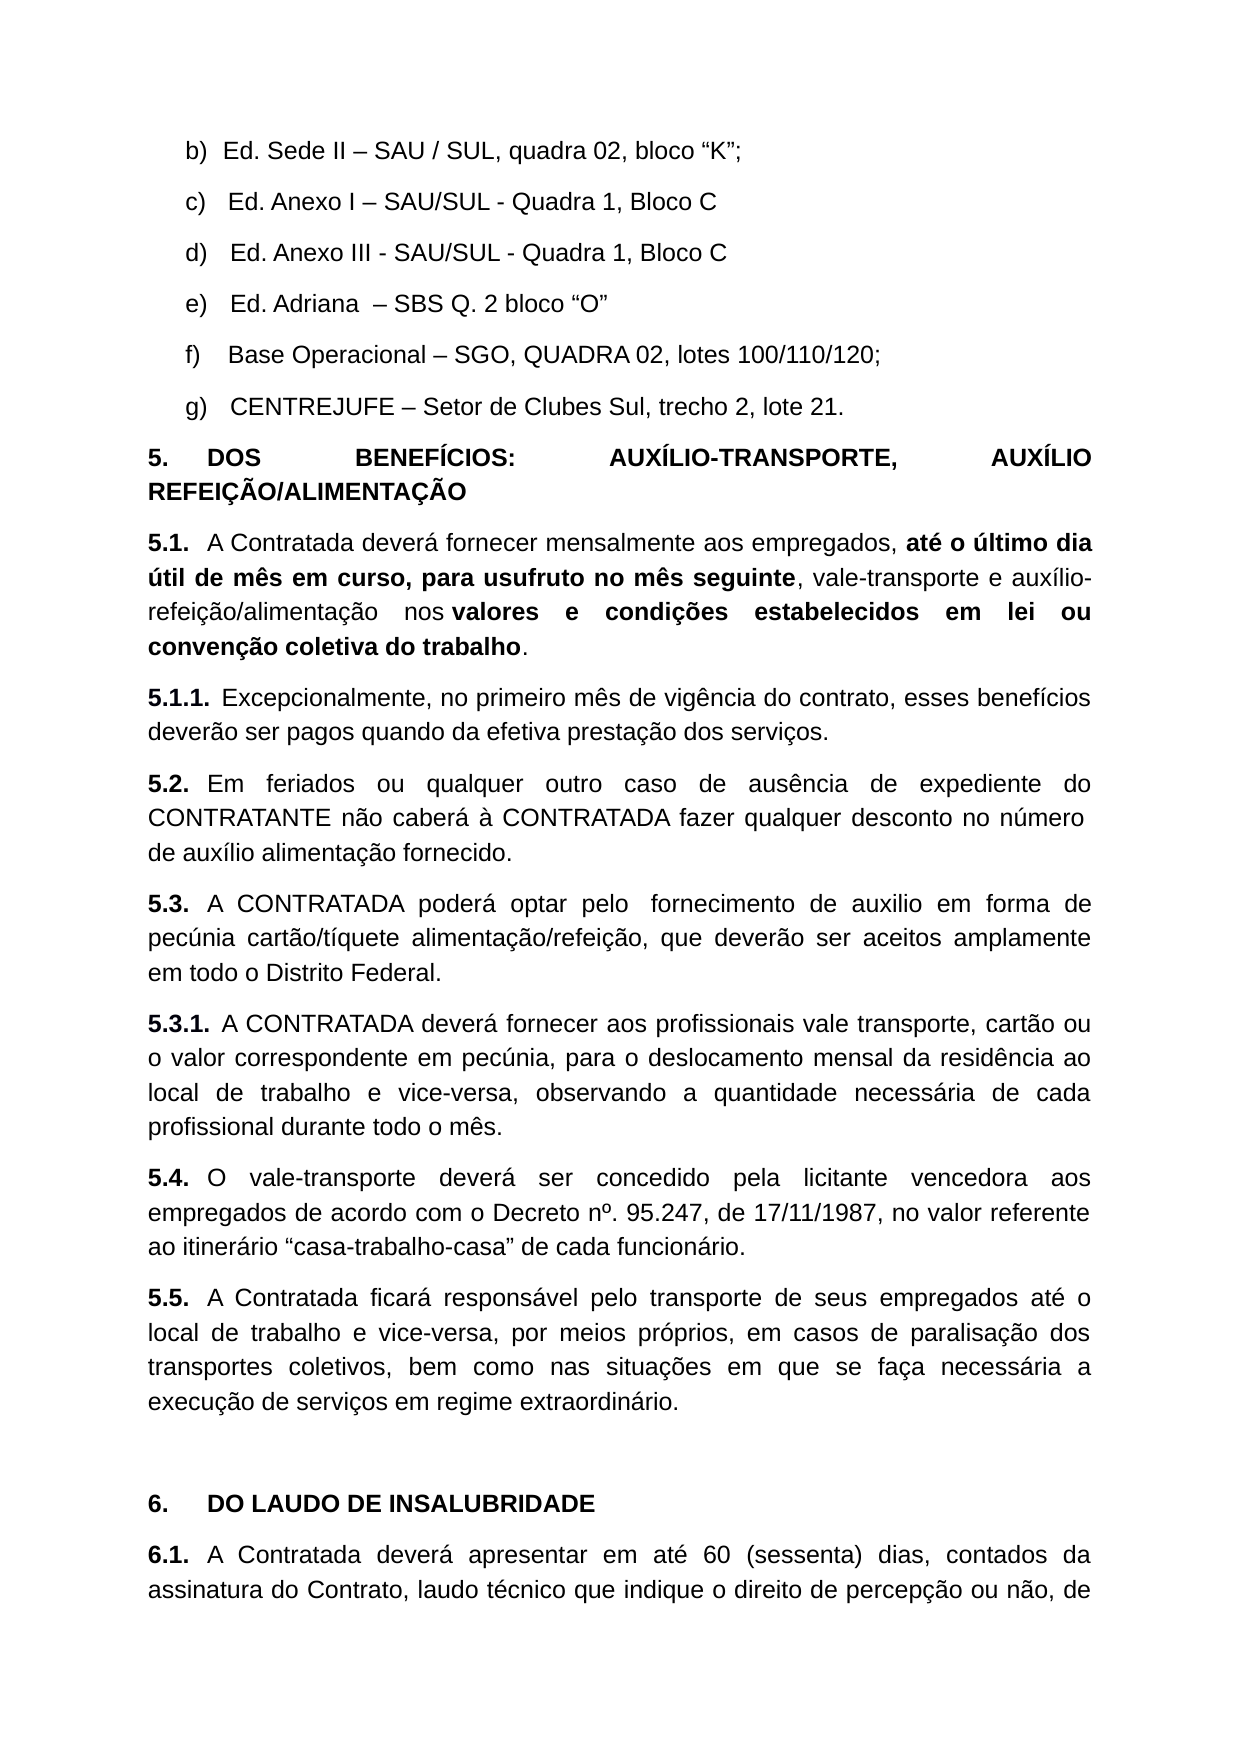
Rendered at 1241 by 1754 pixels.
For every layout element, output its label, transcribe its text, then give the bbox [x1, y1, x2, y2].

list O vale-transporte deverá ser concedido pela licitante vencedora aos empregados de acordo com o Decreto nº. 95.247, de 17/11/1987, no valor referente ao itinerário “casa-trabalho-casa” de cada funcionário. [148, 1163, 1092, 1261]
list DOS BENEFÍCIOS: AUXÍLIO-TRANSPORTE, AUXÍLIO REFEIÇÃO/ALIMENTAÇÃO [148, 443, 1092, 506]
list Excepcionalmente, no primeiro mês de vigência do contrato, esses benefícios deverão ser pagos quando da efetiva prestação dos serviços. [148, 683, 1092, 746]
list Base Operacional – SGO, QUADRA 02, lotes 100/110/120; [185, 340, 1092, 369]
list A Contratada deverá fornecer mensalmente aos empregados, até o último dia útil de mês em curso, para usufruto no mês seguinte, vale-transporte e auxílio-refeição/alimentação nos valores e condições estabelecidos em lei ou convenção coletiva do trabalho. [148, 528, 1092, 661]
list DO LAUDO DE INSALUBRIDADE [148, 1489, 1092, 1518]
list Ed. Adriana – SBS Q. 2 bloco “O” [185, 289, 1092, 318]
list A CONTRATADA poderá optar pelo fornecimento de auxilio em forma de pecúnia cartão/tíquete alimentação/refeição, que deverão ser aceitos amplamente em todo o Distrito Federal. [148, 889, 1092, 986]
list CENTREJUFE – Setor de Clubes Sul, trecho 2, lote 21. [185, 392, 1092, 420]
list Ed. Anexo I – SAU/SUL - Quadra 1, Bloco C [185, 187, 1092, 216]
list A Contratada ficará responsável pelo transporte de seus empregados até o local de trabalho e vice-versa, por meios próprios, em casos de paralisação dos transportes coletivos, bem como nas situações em que se faça necessária a execução de serviços em regime extraordinário. [148, 1283, 1092, 1416]
list A CONTRATADA deverá fornecer aos profissionais vale transporte, cartão ou o valor correspondente em pecúnia, para o deslocamento mensal da residência ao local de trabalho e vice-versa, observando a quantidade necessária de cada profissional durante todo o mês. [148, 1009, 1092, 1141]
list Ed. Anexo III - SAU/SUL - Quadra 1, Bloco C [185, 238, 1092, 267]
list Em feriados ou qualquer outro caso de ausência de expediente do CONTRATANTE não caberá à CONTRATADA fazer qualquer desconto no número de auxílio alimentação fornecido. [148, 768, 1092, 866]
list Ed. Sede II – SAU / SUL, quadra 02, bloco “K”; [185, 136, 1092, 164]
list A Contratada deverá apresentar em até 60 (sessenta) dias, contados da assinatura do Contrato, laudo técnico que indique o direito de percepção ou não, de [148, 1540, 1092, 1603]
